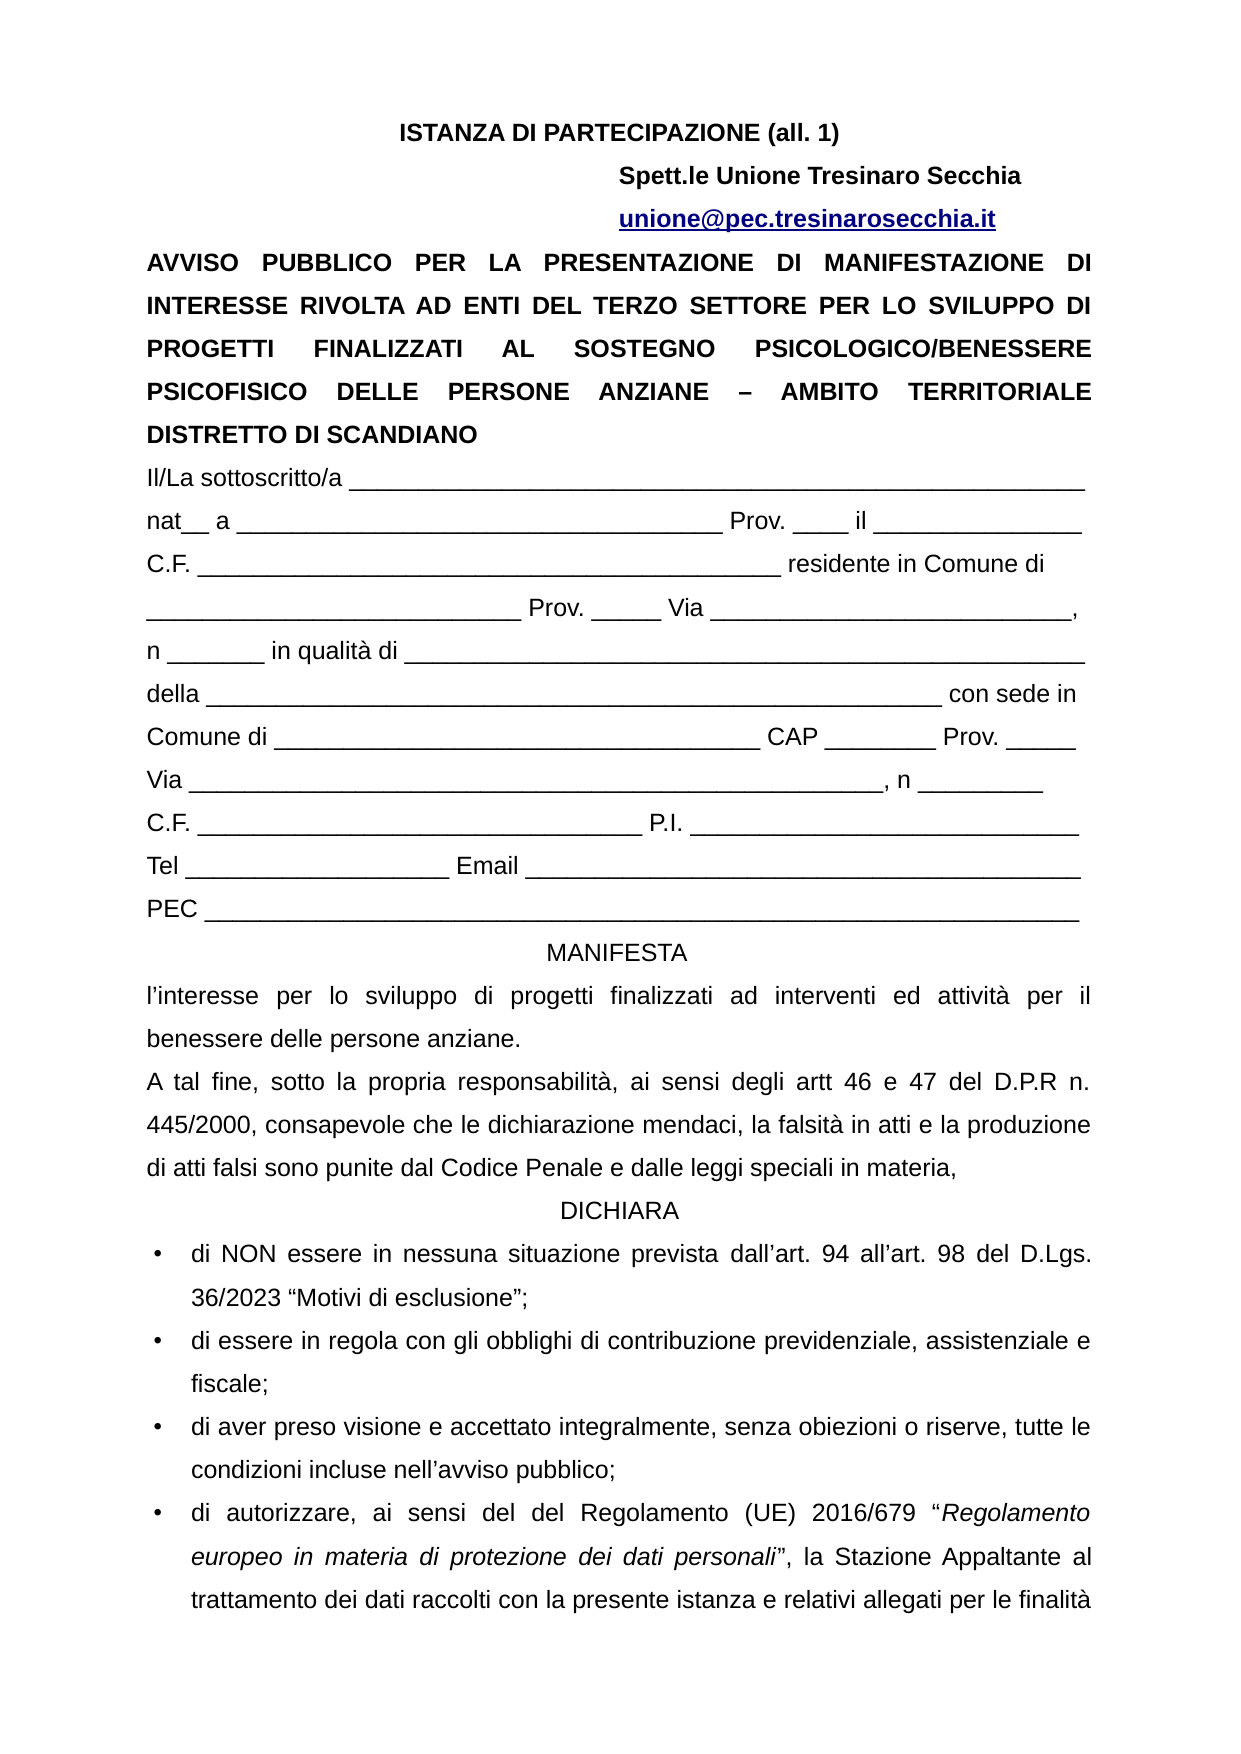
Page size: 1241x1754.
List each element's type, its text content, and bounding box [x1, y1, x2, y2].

text DICHIARA [146, 1196, 1093, 1225]
list di aver preso visione e accettato integralmente, senza obiezioni o riserve, tutte le condizioni incluse nell’avviso pubblico; [153, 1412, 1093, 1484]
list di autorizzare, ai sensi del del Regolamento (UE) 2016/679 “Regolamento europeo in materia di protezione dei dati personali”, la Stazione Appaltante al trattamento dei dati raccolti con la presente istanza e relativi allegati per le finalità [153, 1498, 1093, 1613]
list di NON essere in nessuna situazione prevista dall’art. 94 all’art. 98 del D.Lgs. 36/2023 “Motivi di esclusione”; [153, 1239, 1093, 1311]
text MANIFESTA [146, 937, 1093, 966]
text ISTANZA DI PARTECIPAZIONE (all. 1) [146, 118, 1093, 147]
text Spett.le Unione Tresinaro Secchia [619, 161, 1093, 190]
list di essere in regola con gli obblighi di contribuzione previdenziale, assistenziale e fiscale; [153, 1326, 1093, 1398]
text Il/La sottoscritto/a _____________________________________________________ nat__ a ___________________________________ Prov. ____ il _______________ C.F. __________________________________________ residente in Comune di ___________________________ Prov. _____ Via __________________________, n _______ in qualità di _________________________________________________ della _____________________________________________________ con sede in Comune di ___________________________________ CAP ________ Prov. _____ Via __________________________________________________, n _________ C.F. ________________________________ P.I. ____________________________ Tel ___________________ Email ________________________________________ PEC _______________________________________________________________ [146, 463, 1093, 923]
text l’interesse per lo sviluppo di progetti finalizzati ad interventi ed attività per il benessere delle persone anziane. [146, 981, 1093, 1052]
text A tal fine, sotto la propria responsabilità, ai sensi degli artt 46 e 47 del D.P.R n. 445/2000, consapevole che le dichiarazione mendaci, la falsità in atti e la produzione di atti falsi sono punite dal Codice Penale e dalle leggi speciali in materia, [146, 1067, 1093, 1182]
text unione@pec.tresinarosecchia.it [619, 204, 1093, 233]
text AVVISO PUBBLICO PER LA PRESENTAZIONE DI MANIFESTAZIONE DI INTERESSE RIVOLTA AD ENTI DEL TERZO SETTORE PER LO SVILUPPO DI PROGETTI FINALIZZATI AL SOSTEGNO PSICOLOGICO/BENESSERE PSICOFISICO DELLE PERSONE ANZIANE – AMBITO TERRITORIALE DISTRETTO DI SCANDIANO [146, 247, 1093, 449]
